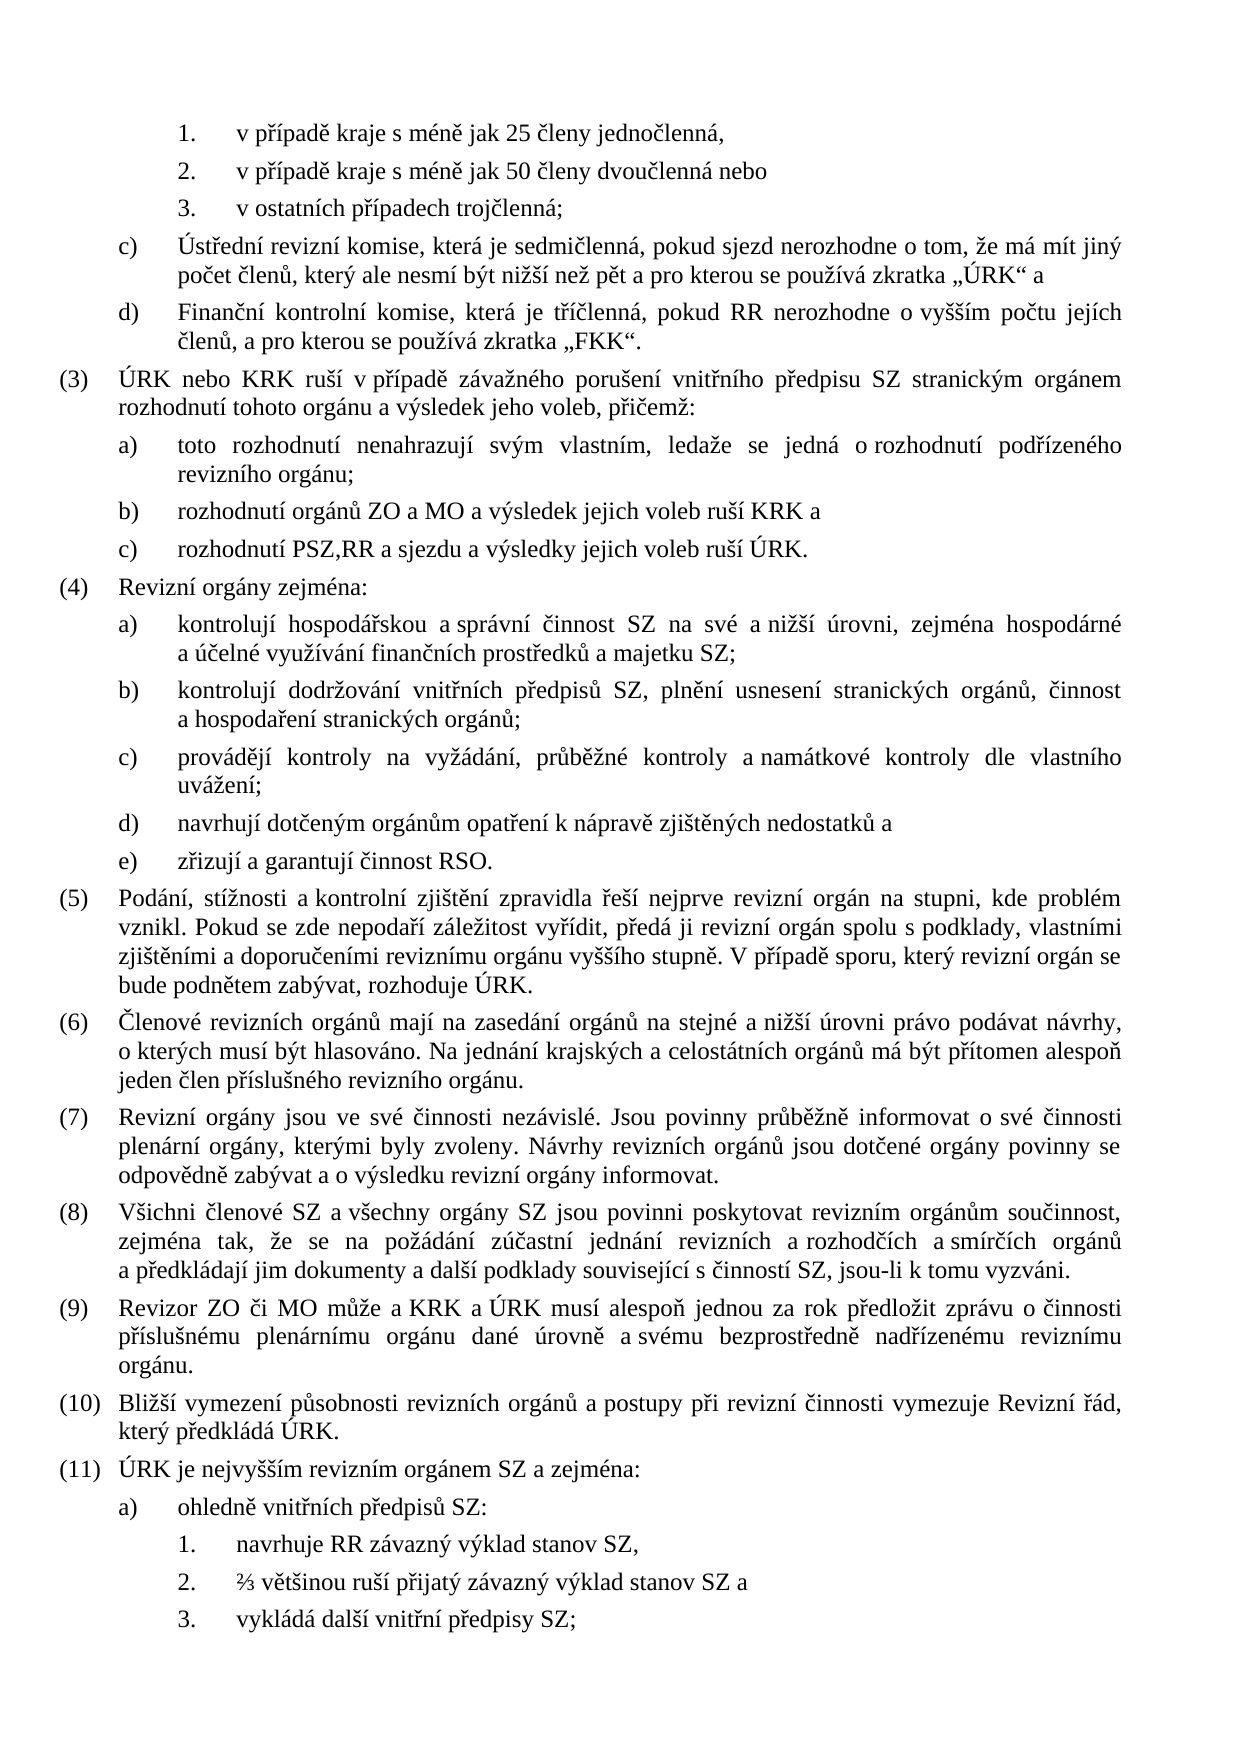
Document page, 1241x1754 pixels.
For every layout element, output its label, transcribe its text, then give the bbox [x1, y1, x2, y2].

list zřizují a garantují činnost RSO. [118, 846, 1122, 874]
list rozhodnutí orgánů ZO a MO a výsledek jejich voleb ruší KRK a [118, 496, 1122, 525]
list v případě kraje s méně jak 25 členy jednočlenná, [177, 118, 1122, 147]
list Finanční kontrolní komise, která je tříčlenná, pokud RR nerozhodne o vyšším počtu jejích členů, a pro kterou se používá zkratka „FKK“. [118, 297, 1122, 355]
list Revizor ZO či MO může a KRK a ÚRK musí alespoň jednou za rok předložit zprávu o činnosti příslušnému plenárnímu orgánu dané úrovně a svému bezprostředně nadřízenému reviznímu orgánu. [59, 1293, 1122, 1379]
list vykládá další vnitřní předpisy SZ; [177, 1604, 1122, 1633]
list Revizní orgány jsou ve své činnosti nezávislé. Jsou povinny průběžně informovat o své činnosti plenární orgány, kterými byly zvoleny. Návrhy revizních orgánů jsou dotčené orgány povinny se odpovědně zabývat a o výsledku revizní orgány informovat. [59, 1102, 1122, 1189]
list Ústřední revizní komise, která je sedmičlenná, pokud sjezd nerozhodne o tom, že má mít jiný počet členů, který ale nesmí být nižší než pět a pro kterou se používá zkratka „ÚRK“ a [118, 231, 1122, 288]
list ÚRK nebo KRK ruší v případě závažného porušení vnitřního předpisu SZ stranickým orgánem rozhodnutí tohoto orgánu a výsledek jeho voleb, přičemž: [59, 364, 1122, 421]
list navrhuje RR závazný výklad stanov SZ, [177, 1529, 1122, 1558]
list rozhodnutí PSZ,RR a sjezdu a výsledky jejich voleb ruší ÚRK. [118, 534, 1122, 563]
list ohledně vnitřních předpisů SZ: [118, 1492, 1122, 1520]
list ⅔ většinou ruší přijatý závazný výklad stanov SZ a [177, 1567, 1122, 1596]
list Revizní orgány zejména: [59, 572, 1122, 600]
list Bližší vymezení působnosti revizních orgánů a postupy při revizní činnosti vymezuje Revizní řád, který předkládá ÚRK. [59, 1388, 1122, 1445]
list navrhují dotčeným orgánům opatření k nápravě zjištěných nedostatků a [118, 808, 1122, 837]
list v případě kraje s méně jak 50 členy dvoučlenná nebo [177, 156, 1122, 184]
list Všichni členové SZ a všechny orgány SZ jsou povinni poskytovat revizním orgánům součinnost, zejména tak, že se na požádání zúčastní jednání revizních a rozhodčích a smírčích orgánů a předkládají jim dokumenty a další podklady související s činností SZ, jsou-li k tomu vyzváni. [59, 1197, 1122, 1284]
list provádějí kontroly na vyžádání, průběžné kontroly a namátkové kontroly dle vlastního uvážení; [118, 742, 1122, 799]
list Podání, stížnosti a kontrolní zjištění zpravidla řeší nejprve revizní orgán na stupni, kde problém vznikl. Pokud se zde nepodaří záležitost vyřídit, předá ji revizní orgán spolu s podklady, vlastními zjištěními a doporučeními reviznímu orgánu vyššího stupně. V případě sporu, který revizní orgán se bude podnětem zabývat, rozhoduje ÚRK. [59, 883, 1122, 998]
list toto rozhodnutí nenahrazují svým vlastním, ledaže se jedná o rozhodnutí podřízeného revizního orgánu; [118, 430, 1122, 487]
list kontrolují hospodářskou a správní činnost SZ na své a nižší úrovni, zejména hospodárné a účelné využívání finančních prostředků a majetku SZ; [118, 609, 1122, 667]
list ÚRK je nejvyšším revizním orgánem SZ a zejména: [59, 1454, 1122, 1483]
list kontrolují dodržování vnitřních předpisů SZ, plnění usnesení stranických orgánů, činnost a hospodaření stranických orgánů; [118, 676, 1122, 733]
list Členové revizních orgánů mají na zasedání orgánů na stejné a nižší úrovni právo podávat návrhy, o kterých musí být hlasováno. Na jednání krajských a celostátních orgánů má být přítomen alespoň jeden člen příslušného revizního orgánu. [59, 1007, 1122, 1093]
list v ostatních případech trojčlenná; [177, 193, 1122, 222]
